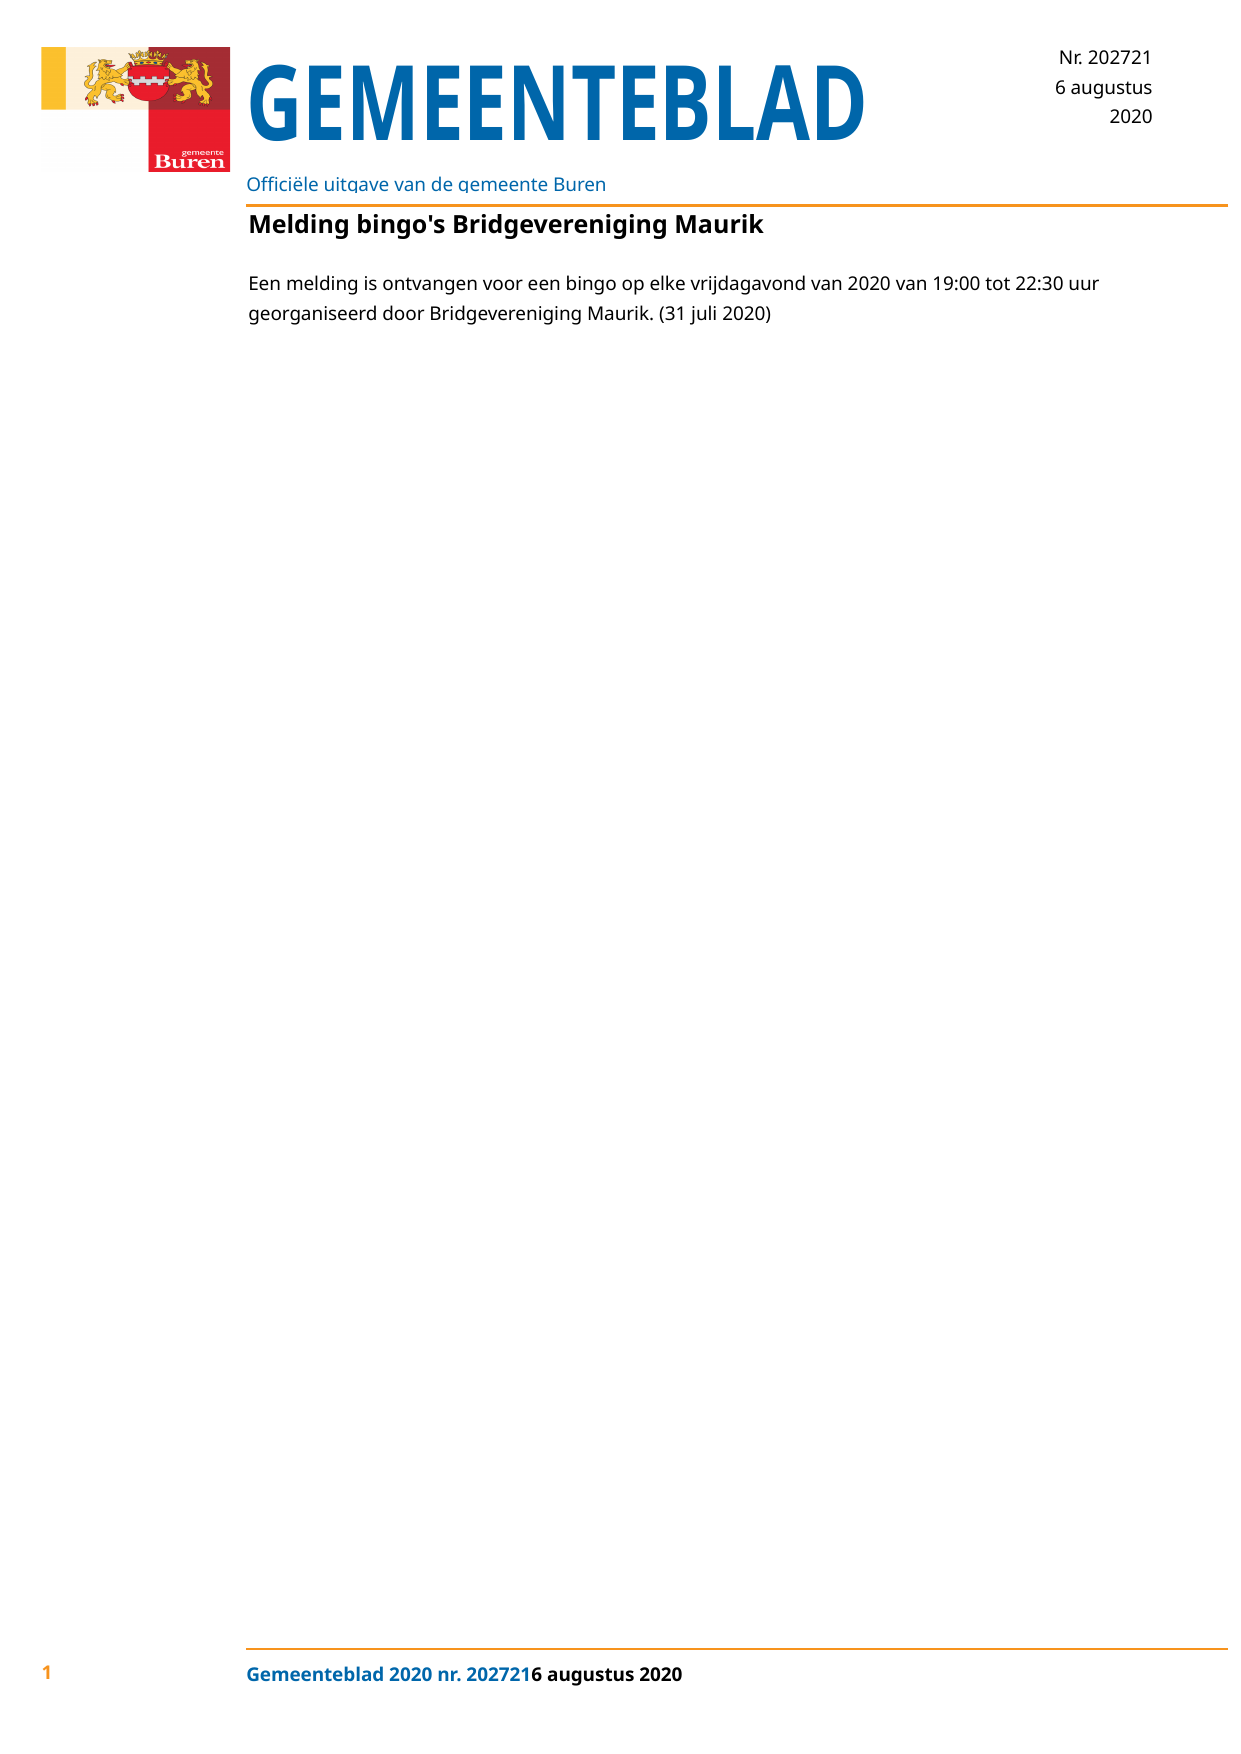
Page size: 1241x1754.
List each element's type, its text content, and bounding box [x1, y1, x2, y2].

text Melding bingo's Bridgevereniging Maurik [248, 207, 1152, 241]
text Een melding is ontvangen voor een bingo op elke vrijdagavond van 2020 van 19:00 tot 22:30 uur georganiseerd door Bridgevereniging Maurik. (31 juli 2020) [248, 270, 1152, 326]
picture [41, 47, 231, 172]
